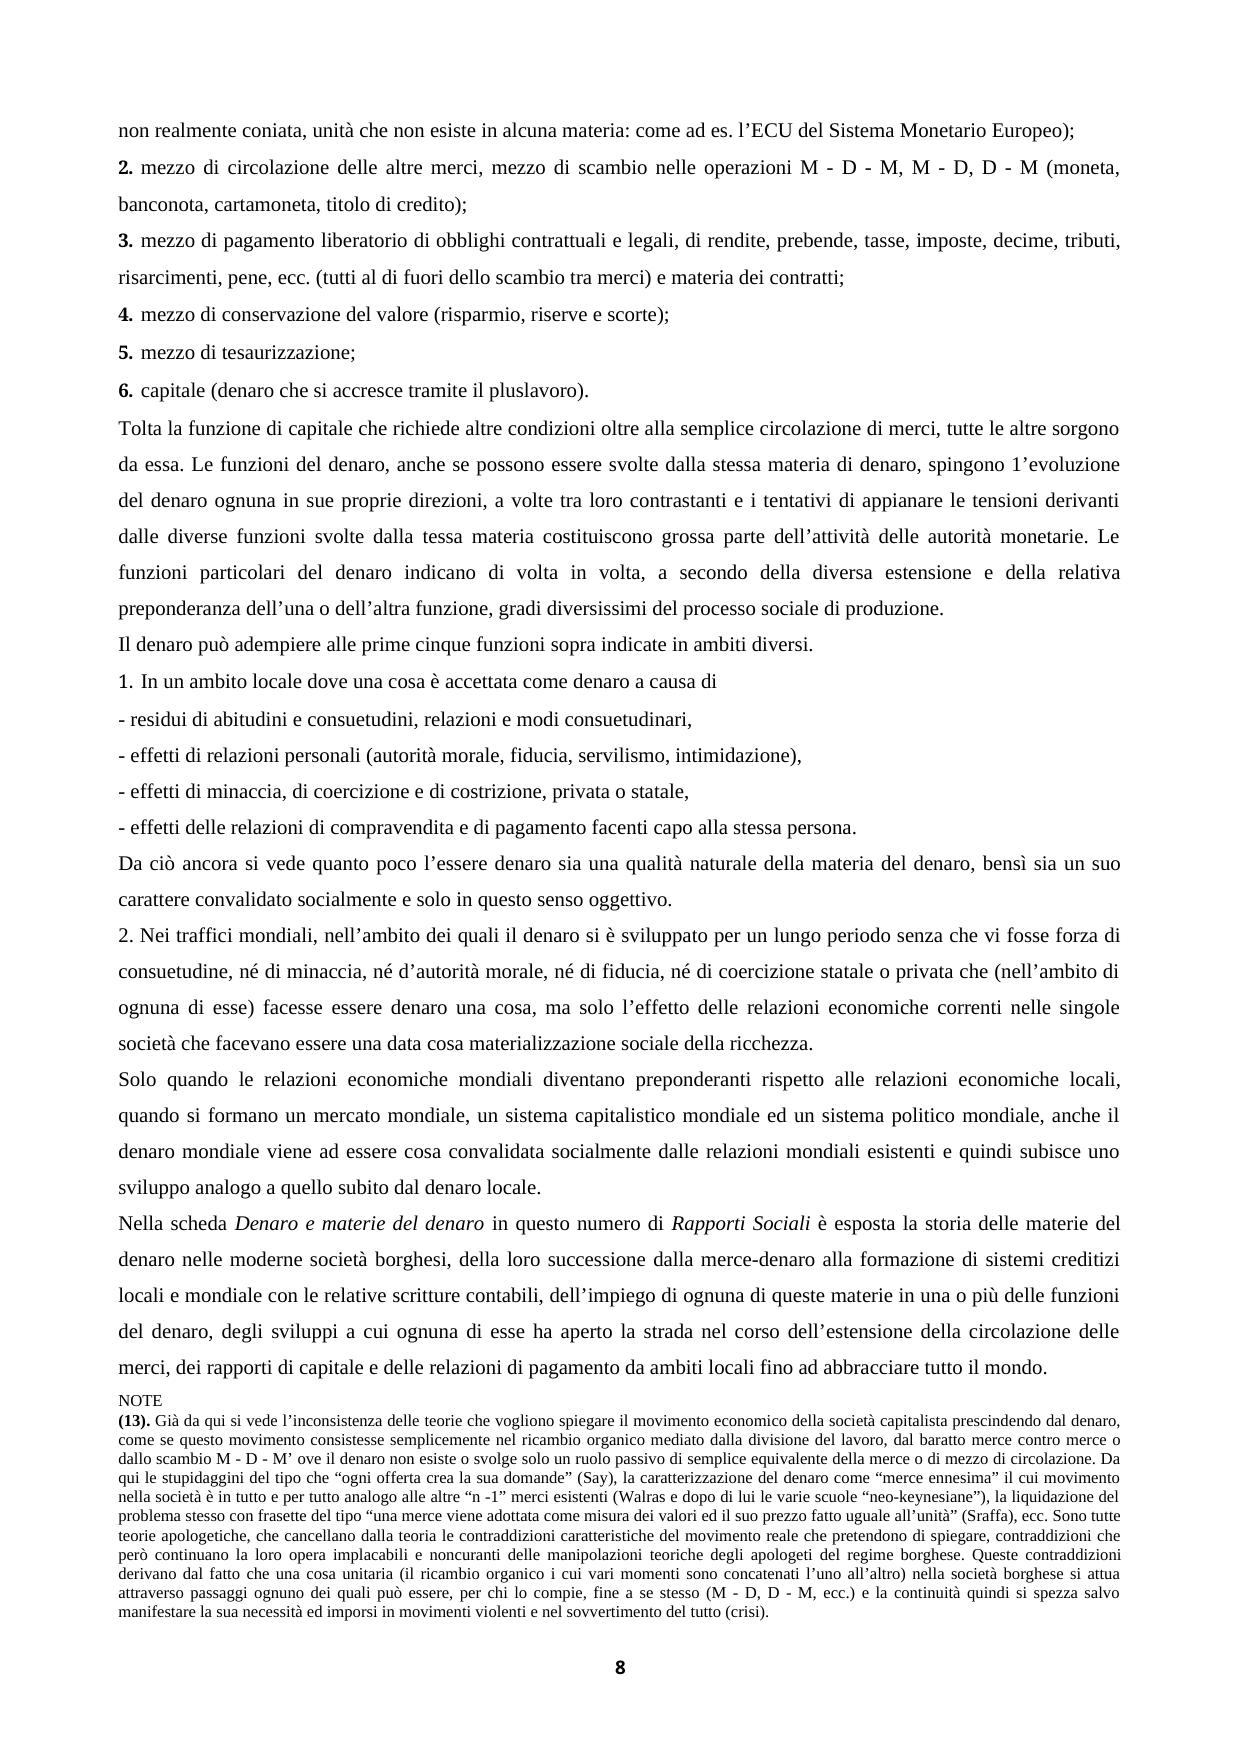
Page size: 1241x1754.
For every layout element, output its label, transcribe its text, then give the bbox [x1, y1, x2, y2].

text Il denaro può adempiere alle prime cinque funzioni sopra indicate in ambiti diversi. [118, 632, 1122, 656]
list mezzo di conservazione del valore (risparmio, riserve e scorte); [118, 301, 1122, 327]
text Da ciò ancora si vede quanto poco l’essere denaro sia una qualità naturale della materia del denaro, bensì sia un suo carattere convalidato socialmente e solo in questo senso oggettivo. [118, 851, 1122, 911]
text Solo quando le relazioni economiche mondiali diventano preponderanti rispetto alle relazioni economiche locali, quando si formano un mercato mondiale, un sistema capitalistico mondiale ed un sistema politico mondiale, anche il denaro mondiale viene ad essere cosa convalidata socialmente dalle relazioni mondiali esistenti e quindi subisce uno sviluppo analogo a quello subito dal denaro locale. [118, 1067, 1122, 1199]
list mezzo di tesaurizzazione; [118, 339, 1122, 365]
text - effetti di minaccia, di coercizione e di costrizione, privata o statale, [118, 778, 1122, 803]
text - effetti di relazioni personali (autorità morale, fiducia, servilismo, intimidazione), [118, 742, 1122, 767]
text - residui di abitudini e consuetudini, relazioni e modi consuetudinari, [118, 706, 1122, 731]
text - effetti delle relazioni di compravendita e di pagamento facenti capo alla stessa persona. [118, 814, 1122, 839]
text Tolta la funzione di capitale che richiede altre condizioni oltre alla semplice circolazione di merci, tutte le altre sorgono da essa. Le funzioni del denaro, anche se possono essere svolte dalla stessa materia di denaro, spingono 1’evoluzione del denaro ognuna in sue proprie direzioni, a volte tra loro contrastanti e i tentativi di appianare le tensioni derivanti dalle diverse funzioni svolte dalla tessa materia costituiscono grossa parte dell’attività delle autorità monetarie. Le funzioni particolari del denaro indicano di volta in volta, a secondo della diversa estensione e della relativa preponderanza dell’una o dell’altra funzione, gradi diversissimi del processo sociale di produzione. [118, 416, 1122, 620]
text 2. Nei traffici mondiali, nell’ambito dei quali il denaro si è sviluppato per un lungo periodo senza che vi fosse forza di consuetudine, né di minaccia, né d’autorità morale, né di fiducia, né di coercizione statale o privata che (nell’ambito di ognuna di esse) facesse essere denaro una cosa, ma solo l’effetto delle relazioni economiche correnti nelle singole società che facevano essere una data cosa materializzazione sociale della ricchezza. [118, 923, 1122, 1055]
list In un ambito locale dove una cosa è accettata come denaro a causa di [118, 668, 1122, 694]
list mezzo di circolazione delle altre merci, mezzo di scambio nelle operazioni M - D - M, M - D, D - M (moneta, banconota, cartamoneta, titolo di credito); [118, 154, 1122, 216]
text (13). Già da qui si vede l’inconsistenza delle teorie che vogliono spiegare il movimento economico della società capitalista prescindendo dal denaro, come se questo movimento consistesse semplicemente nel ricambio organico mediato dalla divisione del lavoro, dal baratto merce contro merce o dallo scambio M - D - M’ ove il denaro non esiste o svolge solo un ruolo passivo di semplice equivalente della merce o di mezzo di circolazione. Da qui le stupidaggini del tipo che “ogni offerta crea la sua domande” (Say), la caratterizzazione del denaro come “merce ennesima” il cui movimento nella società è in tutto e per tutto analogo alle altre “n -1” merci esistenti (Walras e dopo di lui le varie scuole “neo-keynesiane”), la liquidazione del problema stesso con frasette del tipo “una merce viene adottata come misura dei valori ed il suo prezzo fatto uguale all’unità” (Sraffa), ecc. Sono tutte teorie apologetiche, che cancellano dalla teoria le contraddizioni caratteristiche del movimento reale che pretendono di spiegare, contraddizioni che però continuano la loro opera implacabili e noncuranti delle manipolazioni teoriche degli apologeti del regime borghese. Queste contraddizioni derivano dal fatto che una cosa unitaria (il ricambio organico i cui vari momenti sono concatenati l’uno all’altro) nella società borghese si attua attraverso passaggi ognuno dei quali può essere, per chi lo compie, fine a se stesso (M - D, D - M, ecc.) e la continuità quindi si spezza salvo manifestare la sua necessità ed imporsi in movimenti violenti e nel sovvertimento del tutto (crisi). [118, 1410, 1122, 1621]
list capitale (denaro che si accresce tramite il pluslavoro). [118, 378, 1122, 403]
text NOTE [118, 1391, 1122, 1410]
list non realmente coniata, unità che non esiste in alcuna materia: come ad es. l’ECU del Sistema Monetario Europeo); [118, 118, 1122, 142]
list mezzo di pagamento liberatorio di obblighi contrattuali e legali, di rendite, prebende, tasse, imposte, decime, tributi, risarcimenti, pene, ecc. (tutti al di fuori dello scambio tra merci) e materia dei contratti; [118, 228, 1122, 289]
text Nella scheda Denaro e materie del denaro in questo numero di Rapporti Sociali è esposta la storia delle materie del denaro nelle moderne società borghesi, della loro successione dalla merce-denaro alla formazione di sistemi creditizi locali e mondiale con le relative scritture contabili, dell’impiego di ognuna di queste materie in una o più delle funzioni del denaro, degli sviluppi a cui ognuna di esse ha aperto la strada nel corso dell’estensione della circolazione delle merci, dei rapporti di capitale e delle relazioni di pagamento da ambiti locali fino ad abbracciare tutto il mondo. [118, 1211, 1122, 1379]
